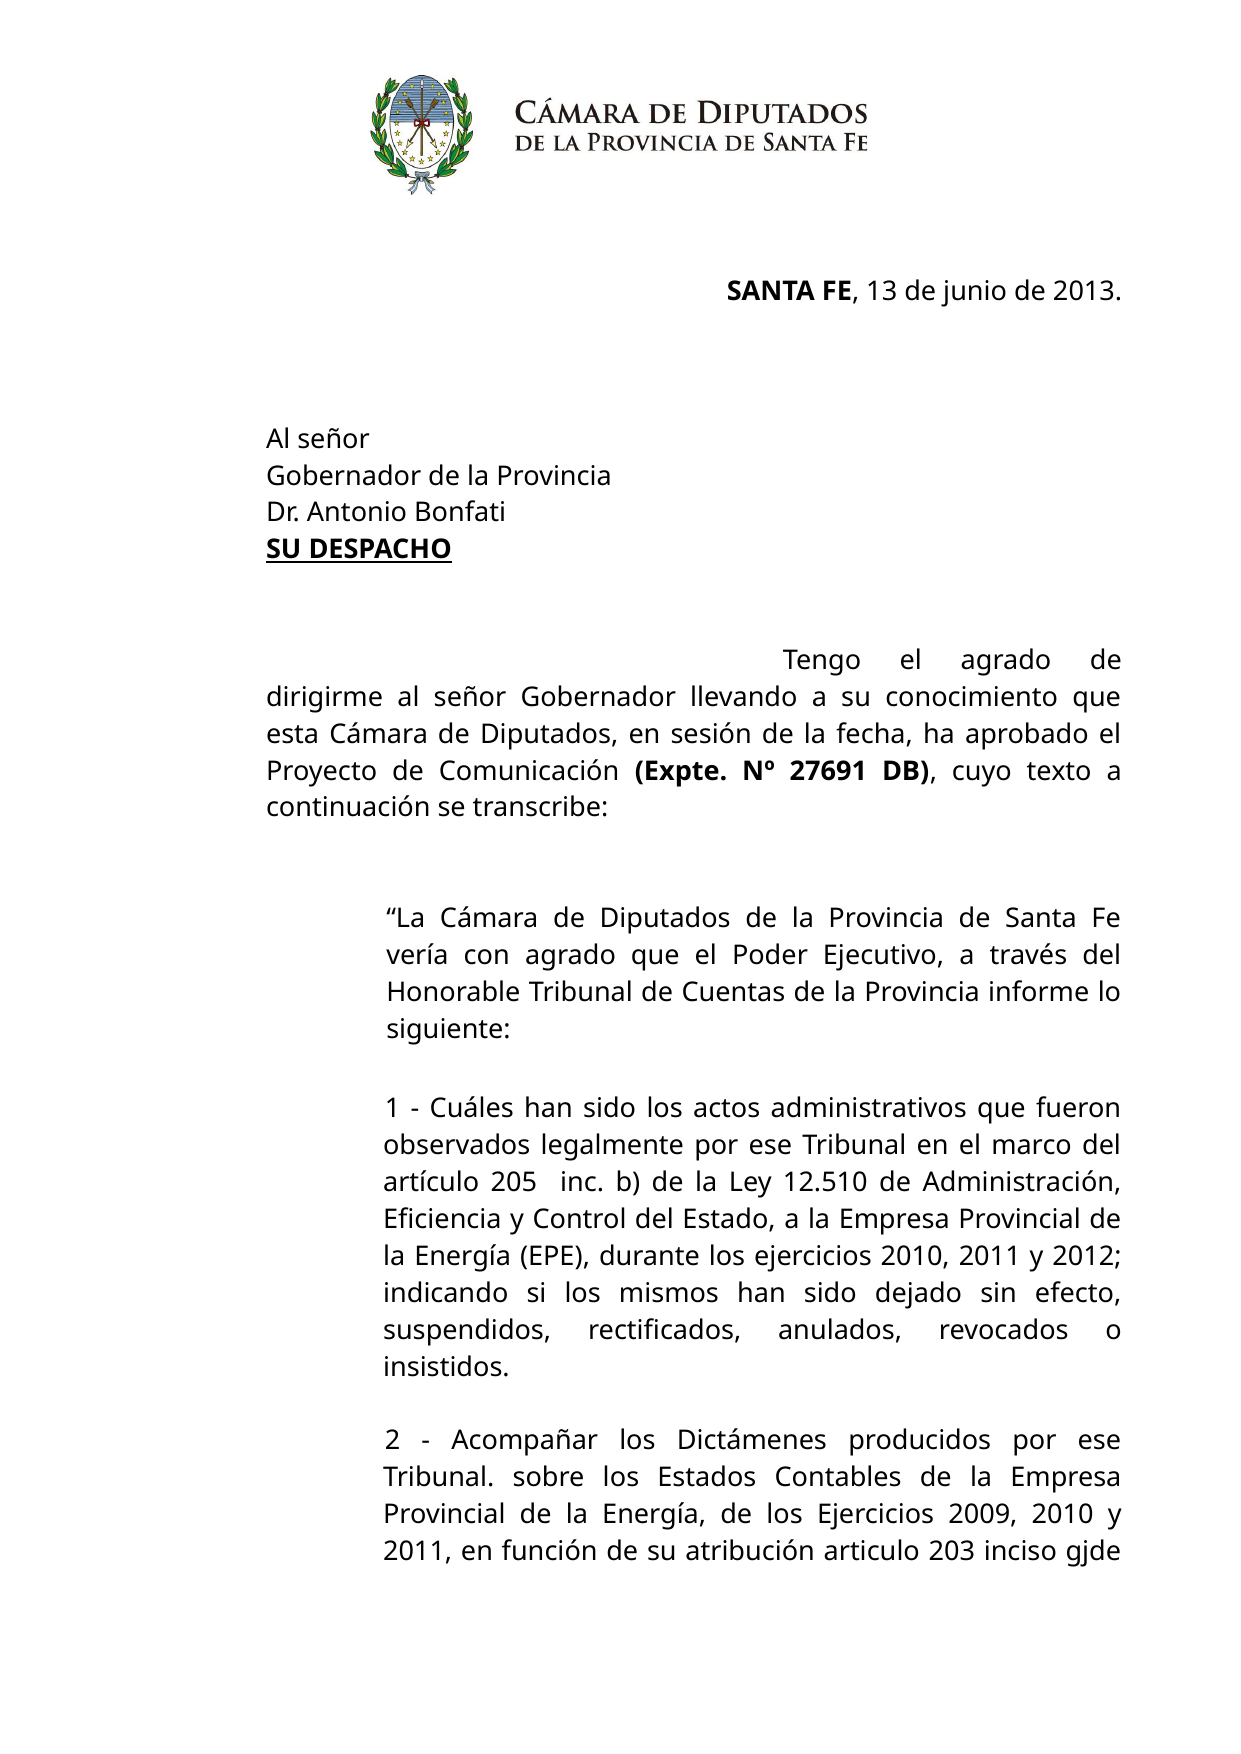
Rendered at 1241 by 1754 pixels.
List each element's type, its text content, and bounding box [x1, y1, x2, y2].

text “La Cámara de Diputados de la Provincia de Santa Fe vería con agrado que el Poder Ejecutivo, a través del Honorable Tribunal de Cuentas de la Provincia informe lo siguiente: [386, 898, 1122, 1046]
text SU DESPACHO [266, 530, 1122, 567]
text Tengo el agrado de dirigirme al señor Gobernador llevando a su conocimiento que esta Cámara de Diputados, en sesión de la fecha, ha aprobado el Proyecto de Comunicación (Expte. Nº 27691 DB), cuyo texto a continuación se transcribe: [266, 640, 1122, 825]
text Dr. Antonio Bonfati [266, 493, 1122, 530]
text SANTA FE, 13 de junio de 2013. [266, 272, 1122, 308]
text Gobernador de la Provincia [266, 456, 1122, 493]
text Al señor [266, 419, 1122, 456]
picture [370, 75, 868, 199]
text 2 - Acompañar los Dictámenes producidos por ese Tribunal. sobre los Estados Contables de la Empresa Provincial de la Energía, de los Ejercicios 2009, 2010 y 2011, en función de su atribución articulo 203 inciso gjde [383, 1421, 1122, 1568]
text 1 - Cuáles han sido los actos administrativos que fueron observados legalmente por ese Tribunal en el marco del artículo 205 inc. b) de la Ley 12.510 de Administración, Eficiencia y Control del Estado, a la Empresa Provincial de la Energía (EPE), durante los ejercicios 2010, 2011 y 2012; indicando si los mismos han sido dejado sin efecto, suspendidos, rectificados, anulados, revocados o insistidos. [383, 1089, 1122, 1384]
